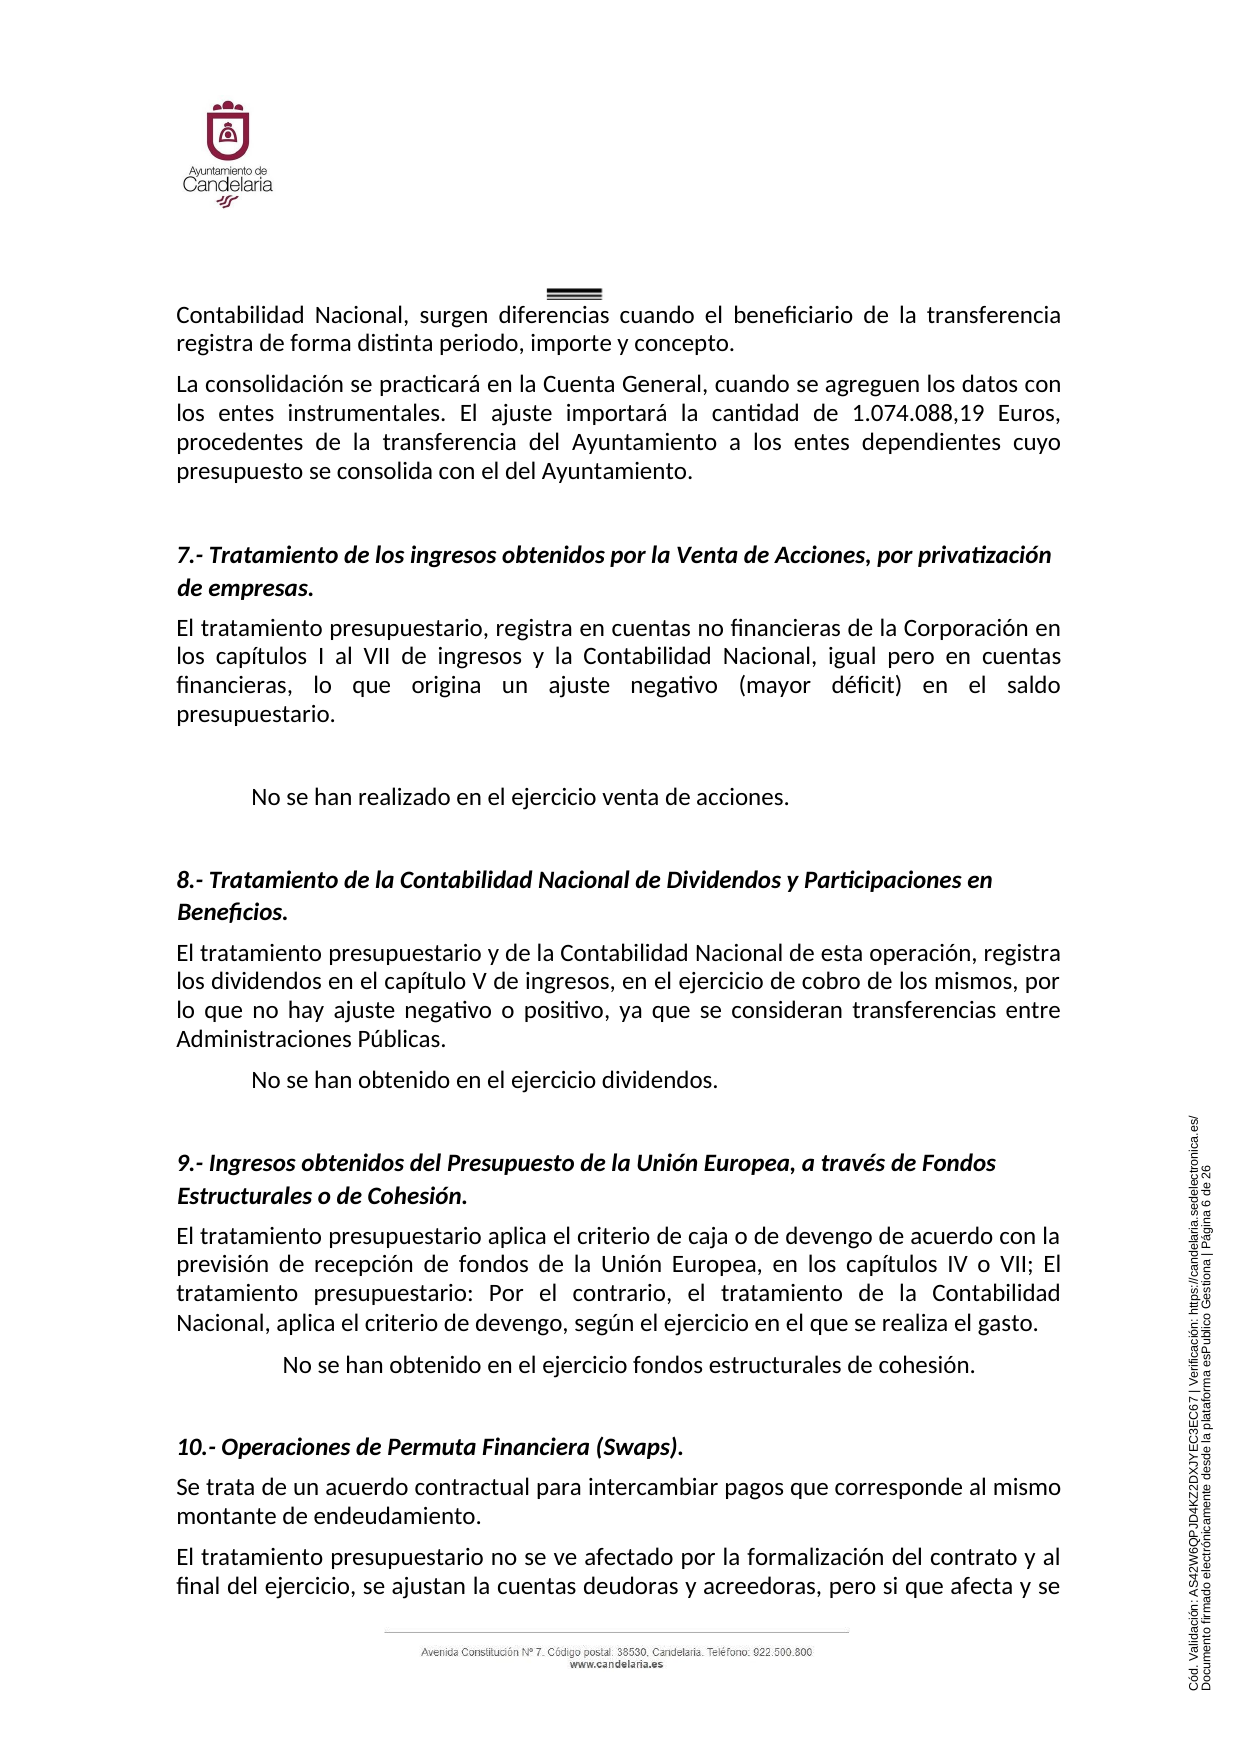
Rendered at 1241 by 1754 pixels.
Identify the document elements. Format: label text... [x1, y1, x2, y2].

text 7.- Tratamiento de los ingresos obtenidos por la Venta de Acciones, por privatización de empresas. [176, 539, 1063, 602]
text El tratamiento presupuestario aplica el criterio de caja o de devengo de acuerdo con la previsión de recepción de fondos de la Unión Europea, en los capítulos IV o VII; El tratamiento presupuestario: Por el contrario, el tratamiento de la Contabilidad Nacional, aplica el criterio de devengo, según el ejercicio en el que se realiza el gasto. [176, 1221, 1062, 1337]
text 8.- Tratamiento de la Contabilidad Nacional de Dividendos y Participaciones en Beneficios. [176, 864, 1063, 927]
text Contabilidad Nacional, surgen diferencias cuando el beneficiario de la transferencia registra de forma distinta periodo, importe y concepto. [176, 300, 1062, 358]
text 9.- Ingresos obtenidos del Presupuesto de la Unión Europea, a través de Fondos Estructurales o de Cohesión. [176, 1147, 1063, 1210]
text El tratamiento presupuestario no se ve afectado por la formalización del contrato y al final del ejercicio, se ajustan la cuentas deudoras y acreedoras, pero si que afecta y se [176, 1542, 1062, 1600]
text La consolidación se practicará en la Cuenta General, cuando se agreguen los datos con los entes instrumentales. El ajuste importará la cantidad de 1.074.088,19 Euros, procedentes de la transferencia del Ayuntamiento a los entes dependientes cuyo presupuesto se consolida con el del Ayuntamiento. [176, 369, 1062, 486]
text No se han realizado en el ejercicio venta de acciones. [251, 782, 1062, 811]
text No se han obtenido en el ejercicio fondos estructurales de cohesión. [243, 1349, 1016, 1379]
text Se trata de un acuerdo contractual para intercambiar pagos que corresponde al mismo montante de endeudamiento. [176, 1473, 1062, 1531]
text El tratamiento presupuestario y de la Contabilidad Nacional de esta operación, registra los dividendos en el capítulo V de ingresos, en el ejercicio de cobro de los mismos, por lo que no hay ajuste negativo o positivo, ya que se consideran transferencias entre Administraciones Públicas. [176, 938, 1062, 1054]
text El tratamiento presupuestario, registra en cuentas no financieras de la Corporación en los capítulos I al VII de ingresos y la Contabilidad Nacional, igual pero en cuentas financieras, lo que origina un ajuste negativo (mayor déficit) en el saldo presupuestario. [176, 613, 1062, 729]
text No se han obtenido en el ejercicio dividendos. [251, 1066, 1062, 1094]
text 10.- Operaciones de Permuta Financiera (Swaps). [176, 1431, 1063, 1462]
